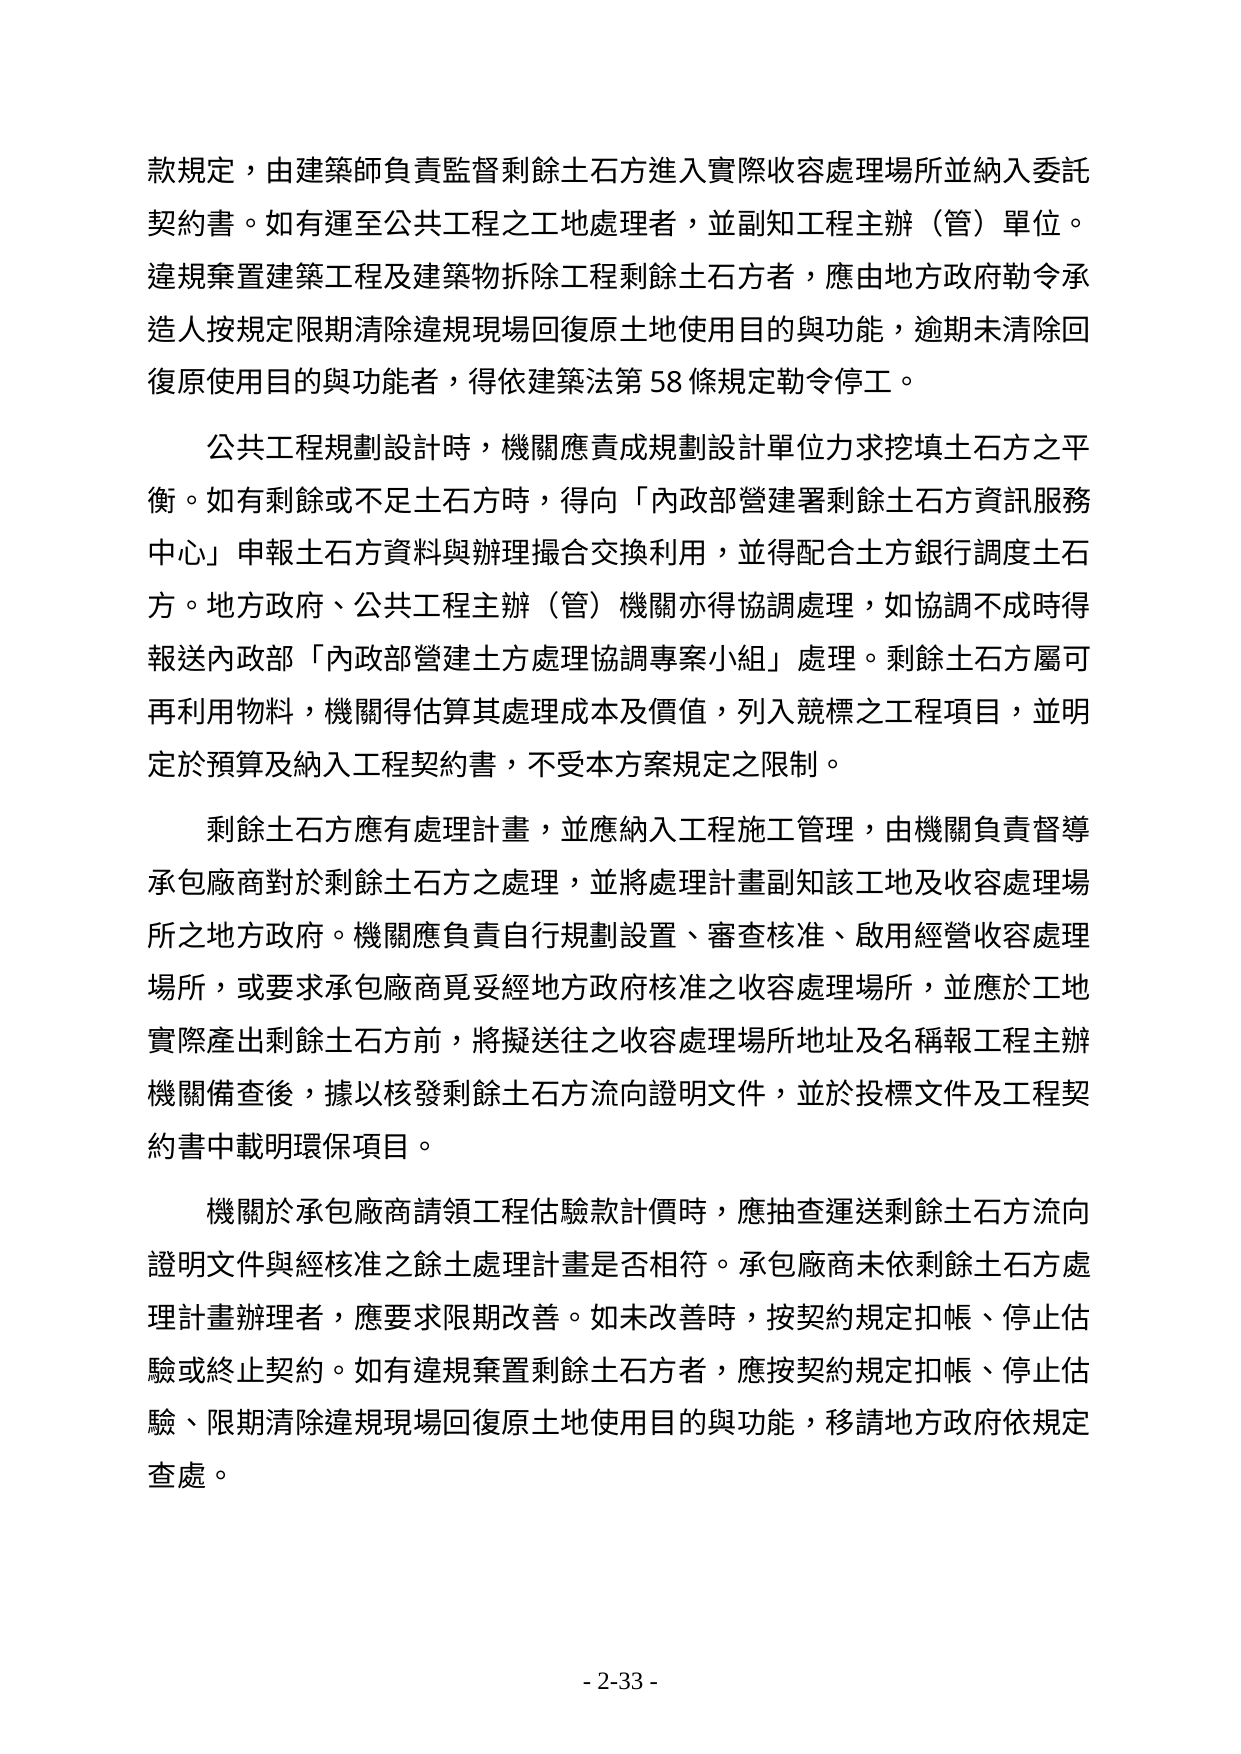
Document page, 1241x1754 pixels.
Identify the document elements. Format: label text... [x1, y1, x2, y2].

text 款規定，由建築師負責監督剩餘土石方進入實際收容處理場所並納入委託契約書。如有運至公共工程之工地處理者，並副知工程主辦（管）單位。違規棄置建築工程及建築物拆除工程剩餘土石方者，應由地方政府勒令承造人按規定限期清除違規現場回復原土地使用目的與功能，逾期未清除回復原使用目的與功能者，得依建築法第58條規定勒令停工。 [148, 148, 1092, 401]
text 機關於承包廠商請領工程估驗款計價時，應抽查運送剩餘土石方流向證明文件與經核准之餘土處理計畫是否相符。承包廠商未依剩餘土石方處理計畫辦理者，應要求限期改善。如未改善時，按契約規定扣帳、停止估驗或終止契約。如有違規棄置剩餘土石方者，應按契約規定扣帳、停止估驗、限期清除違規現場回復原土地使用目的與功能，移請地方政府依規定查處。 [148, 1189, 1092, 1495]
text 剩餘土石方應有處理計畫，並應納入工程施工管理，由機關負責督導承包廠商對於剩餘土石方之處理，並將處理計畫副知該工地及收容處理場所之地方政府。機關應負責自行規劃設置、審查核准、啟用經營收容處理場所，或要求承包廠商覓妥經地方政府核准之收容處理場所，並應於工地實際產出剩餘土石方前，將擬送往之收容處理場所地址及名稱報工程主辦機關備查後，據以核發剩餘土石方流向證明文件，並於投標文件及工程契約書中載明環保項目。 [148, 807, 1092, 1166]
text 公共工程規劃設計時，機關應責成規劃設計單位力求挖填土石方之平衡。如有剩餘或不足土石方時，得向「內政部營建署剩餘土石方資訊服務中心」申報土石方資料與辦理撮合交換利用，並得配合土方銀行調度土石方。地方政府、公共工程主辦（管）機關亦得協調處理，如協調不成時得報送內政部「內政部營建土方處理協調專案小組」處理。剩餘土石方屬可再利用物料，機關得估算其處理成本及價值，列入競標之工程項目，並明定於預算及納入工程契約書，不受本方案規定之限制。 [148, 424, 1092, 783]
